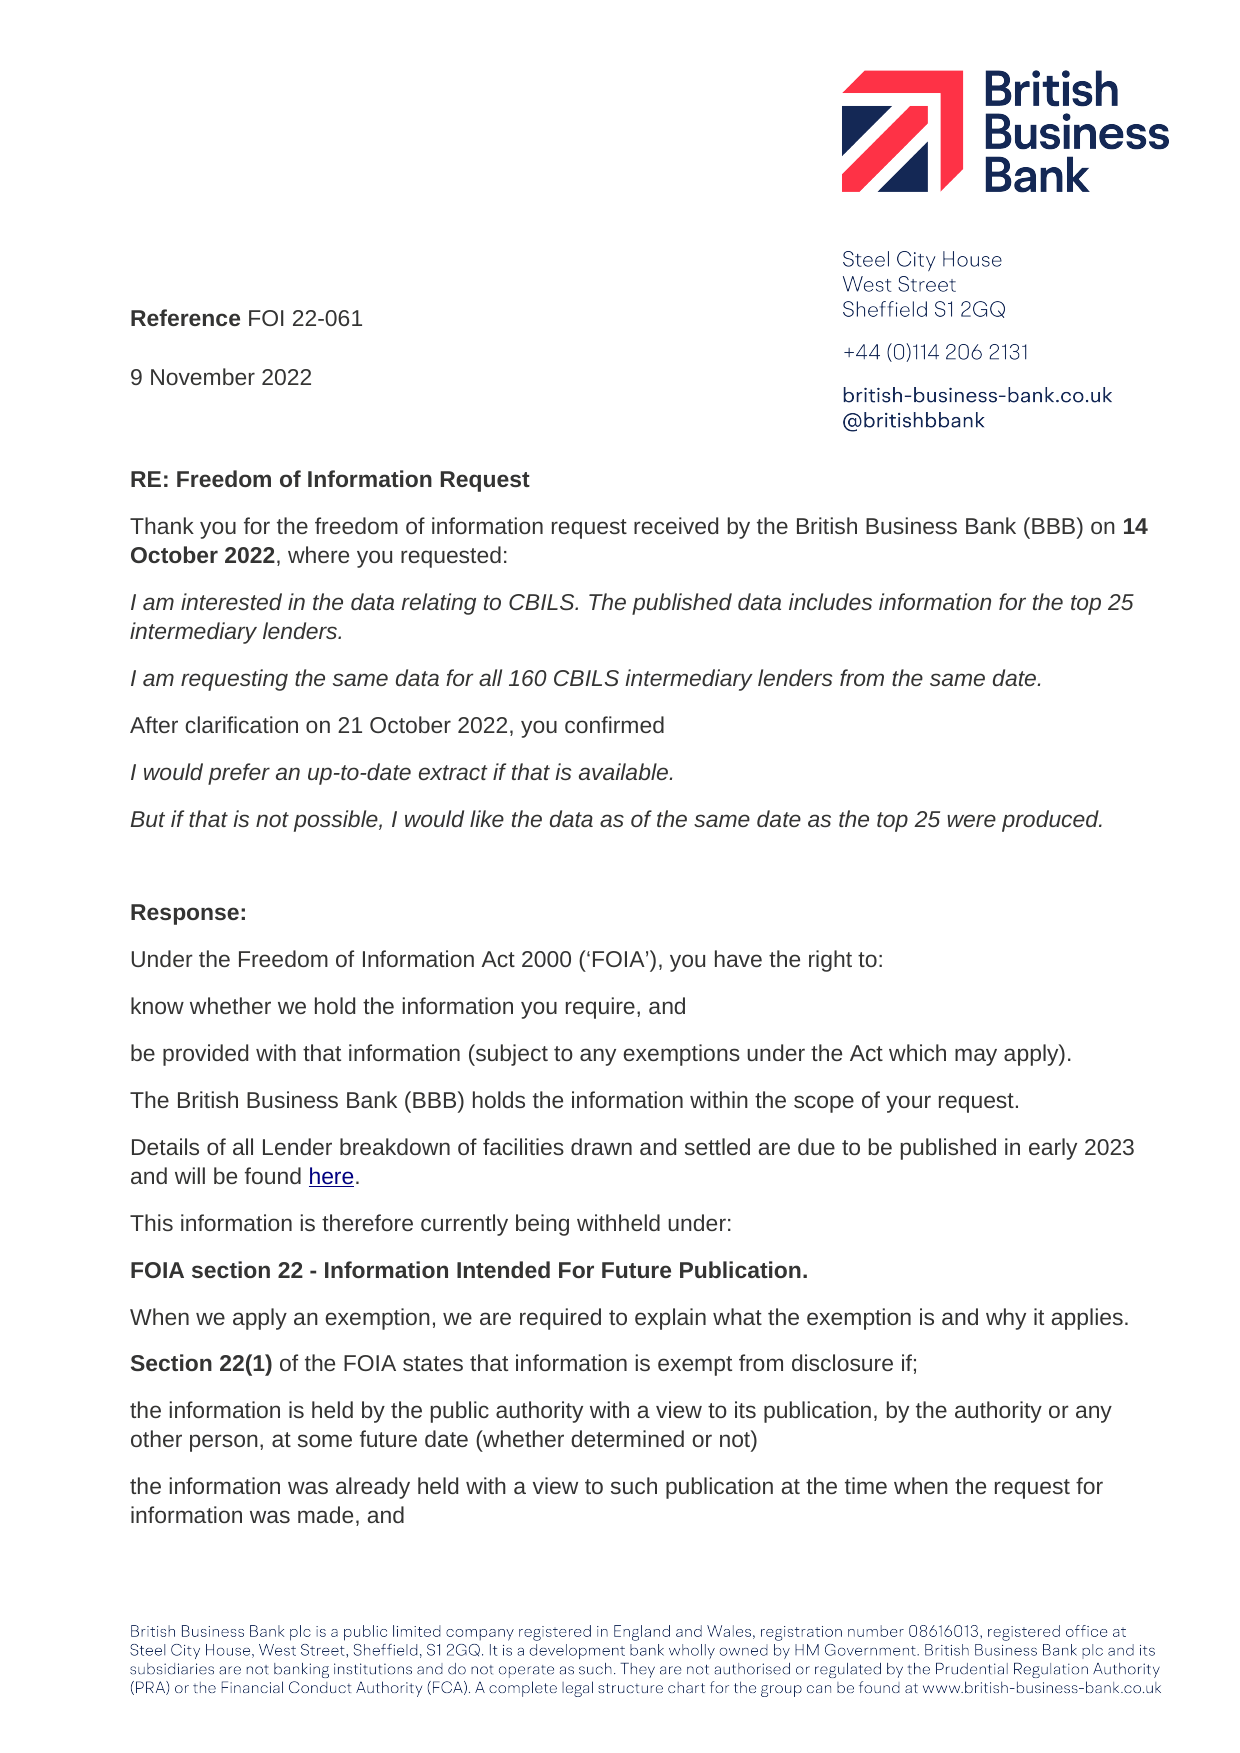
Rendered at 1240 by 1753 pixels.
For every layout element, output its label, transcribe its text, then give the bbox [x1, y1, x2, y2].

text Reference FOI 22-061 [130, 303, 1169, 333]
text know whether we hold the information you require, and [130, 991, 1169, 1020]
text the information was already held with a view to such publication at the time when the request for information was made, and [130, 1471, 1169, 1530]
text Details of all Lender breakdown of facilities drawn and settled are due to be published in early 2023 and will be found here. [130, 1132, 1169, 1190]
text the information is held by the public authority with a view to its publication, by the authority or any other person, at some future date (whether determined or not) [130, 1395, 1169, 1454]
text FOIA section 22 - Information Intended For Future Publication. [130, 1255, 1169, 1284]
text After clarification on 21 October 2022, you confirmed [130, 710, 1169, 739]
text Section 22(1) of the FOIA states that information is exempt from disclosure if; [130, 1348, 1169, 1378]
text Under the Freedom of Information Act 2000 (‘FOIA’), you have the right to: [130, 944, 1169, 973]
text be provided with that information (subject to any exemptions under the Act which may apply). [130, 1038, 1169, 1067]
text RE: Freedom of Information Request [130, 464, 1169, 493]
text Thank you for the freedom of information request received by the British Business Bank (BBB) on 14 October 2022, where you requested: [130, 511, 1169, 569]
text 9 November 2022 [130, 362, 1169, 391]
text When we apply an exemption, we are required to explain what the exemption is and why it applies. [130, 1302, 1169, 1331]
text I would prefer an up-to-date extract if that is available. [130, 757, 1169, 786]
text This information is therefore currently being withheld under: [130, 1208, 1169, 1237]
text But if that is not possible, I would like the data as of the same date as the top 25 were produced. [130, 804, 1169, 833]
text I am interested in the data relating to CBILS. The published data includes information for the top 25 intermediary lenders. [130, 587, 1169, 645]
text Response: [130, 897, 1169, 927]
text The British Business Bank (BBB) holds the information within the scope of your request. [130, 1085, 1169, 1114]
text I am requesting the same data for all 160 CBILS intermediary lenders from the same date. [130, 663, 1169, 692]
